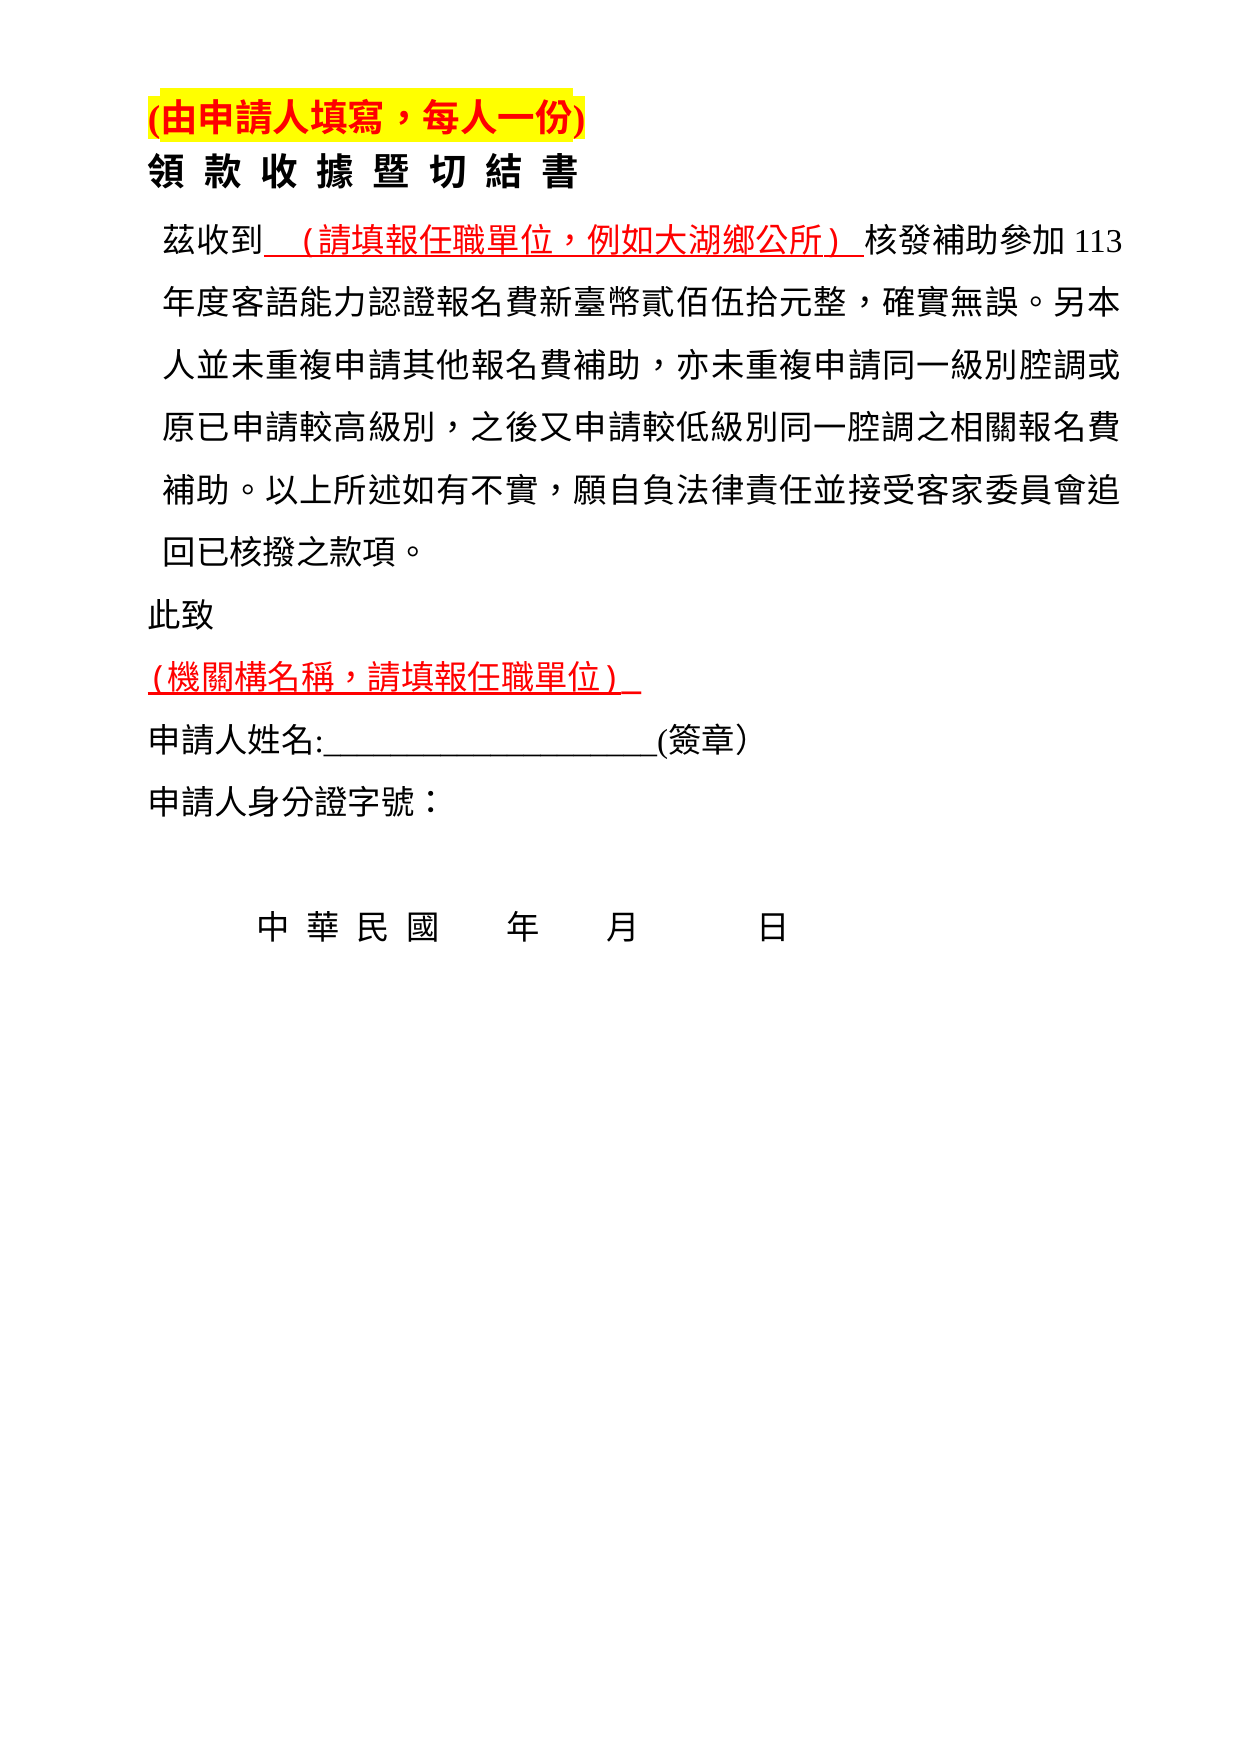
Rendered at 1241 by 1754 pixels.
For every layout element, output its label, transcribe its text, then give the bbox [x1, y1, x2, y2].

text 申請人身分證字號： [148, 758, 1122, 821]
text 茲收到 (請填報任職單位，例如大湖鄉公所) 核發補助參加113年度客語能力認證報名費新臺幣貳佰伍拾元整，確實無誤。另本人並未重複申請其他報名費補助，亦未重複申請同一級別腔調或原已申請較高級別，之後又申請較低級別同一腔調之相關報名費補助。以上所述如有不實，願自負法律責任並接受客家委員會追回已核撥之款項。 [162, 196, 1122, 571]
text (機關構名稱，請填報任職單位)_ [148, 633, 1122, 696]
text 中 華 民 國 年 月 日 [148, 883, 1122, 946]
text 申請人姓名:____________________(簽章） [148, 696, 1122, 758]
text 領 款 收 據 暨 切 結 書 [148, 142, 1122, 196]
text (由申請人填寫，每人一份) [148, 87, 1122, 142]
text 此致 [148, 571, 1122, 633]
